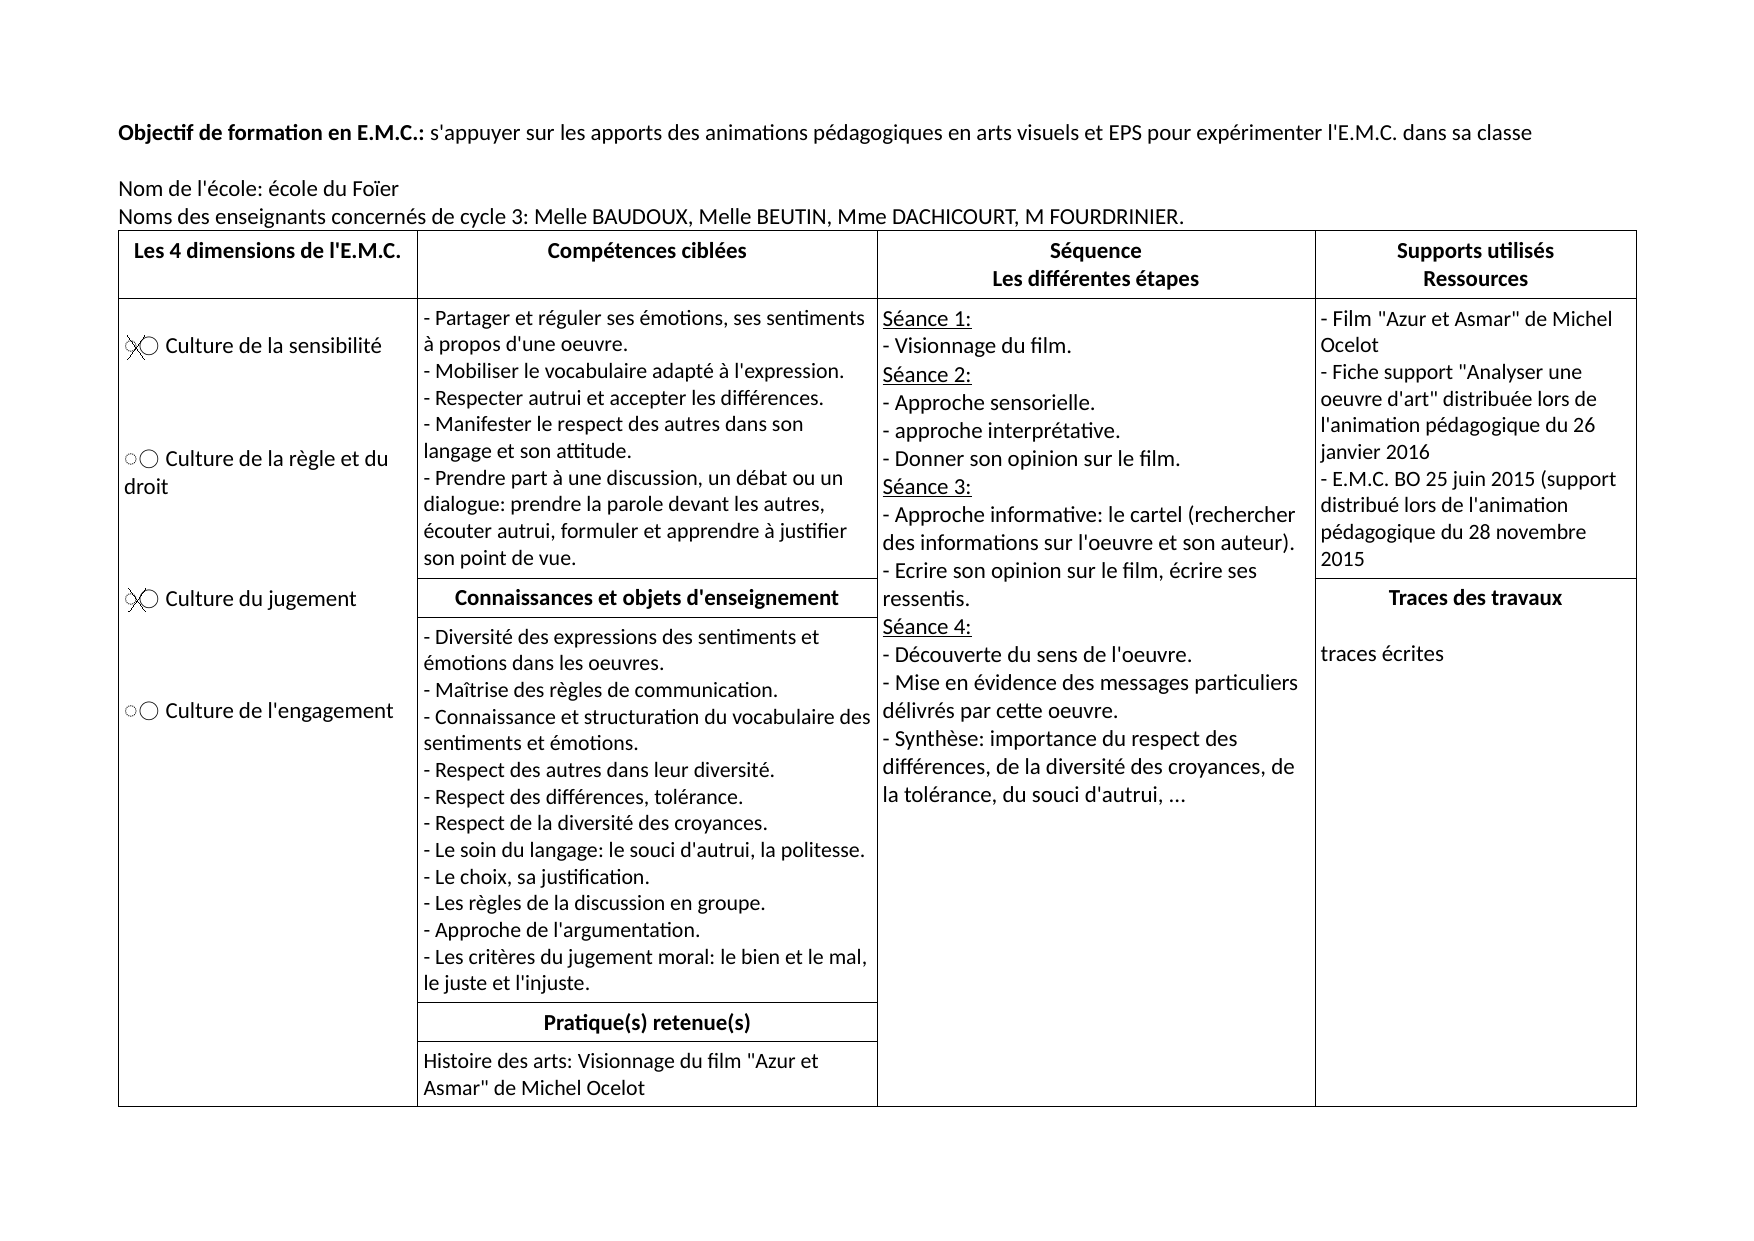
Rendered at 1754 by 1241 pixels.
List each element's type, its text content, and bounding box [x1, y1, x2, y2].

table_cell Connaissances et objets d'enseignement [418, 579, 877, 617]
table_cell Traces des travaux traces écrites [1316, 579, 1636, 1106]
table_cell - Partager et réguler ses émotions, ses sentiments à propos d'une oeuvre. - Mobiliser le vocabulaire adapté à l'expression. - Respecter autrui et accepter les différences. - Manifester le respect des autres dans son langage et son attitude. - Prendre part à une discussion, un débat ou un dialogue: prendre la parole devant les autres, écouter autrui, formuler et apprendre à justifier son point de vue. [418, 299, 877, 577]
table_cell Histoire des arts: Visionnage du film "Azur et Asmar" de Michel Ocelot [418, 1042, 877, 1106]
text Noms des enseignants concernés de cycle 3: Melle BAUDOUX, Melle BEUTIN, Mme DACHICOURT, M FOURDRINIER. [118, 202, 1636, 230]
table_cell - Diversité des expressions des sentiments et émotions dans les oeuvres. - Maîtrise des règles de communication. - Connaissance et structuration du vocabulaire des sentiments et émotions. - Respect des autres dans leur diversité. - Respect des différences, tolérance. - Respect de la diversité des croyances. - Le soin du langage: le souci d'autrui, la politesse. - Le choix, sa justification. - Les règles de la discussion en groupe. - Approche de l'argumentation. - Les critères du jugement moral: le bien et le mal, le juste et l'injuste. [418, 618, 877, 1002]
table_header Séquence Les différentes étapes [878, 231, 1315, 298]
text Objectif de formation en E.M.C.: s'appuyer sur les apports des animations pédagogiques en arts visuels et EPS pour expérimenter l'E.M.C. dans sa classe [118, 118, 1636, 146]
table_cell Séance 1: - Visionnage du film. Séance 2: - Approche sensorielle. - approche interprétative. - Donner son opinion sur le film. Séance 3: - Approche informative: le cartel (rechercher des informations sur l'oeuvre et son auteur). - Ecrire son opinion sur le film, écrire ses ressentis. Séance 4: - Découverte du sens de l'oeuvre. - Mise en évidence des messages particuliers délivrés par cette oeuvre. - Synthèse: importance du respect des différences, de la diversité des croyances, de la tolérance, du souci d'autrui, ... [878, 299, 1315, 1106]
table_cell Pratique(s) retenue(s) [418, 1003, 877, 1041]
table_header Compétences ciblées [418, 231, 877, 298]
table_cell - Film "Azur et Asmar" de Michel Ocelot - Fiche support "Analyser une oeuvre d'art" distribuée lors de l'animation pédagogique du 26 janvier 2016 - E.M.C. BO 25 juin 2015 (support distribué lors de l'animation pédagogique du 28 novembre 2015 [1316, 299, 1636, 577]
table_cell ⃝ Culture de la sensibilité ⃝ Culture de la règle et du droit ⃝ Culture du jugement ⃝ Culture de l'engagement [119, 299, 417, 1106]
text Nom de l'école: école du Foïer [118, 174, 1636, 202]
table_header Supports utilisés Ressources [1316, 231, 1636, 298]
table_header Les 4 dimensions de l'E.M.C. [119, 231, 417, 298]
